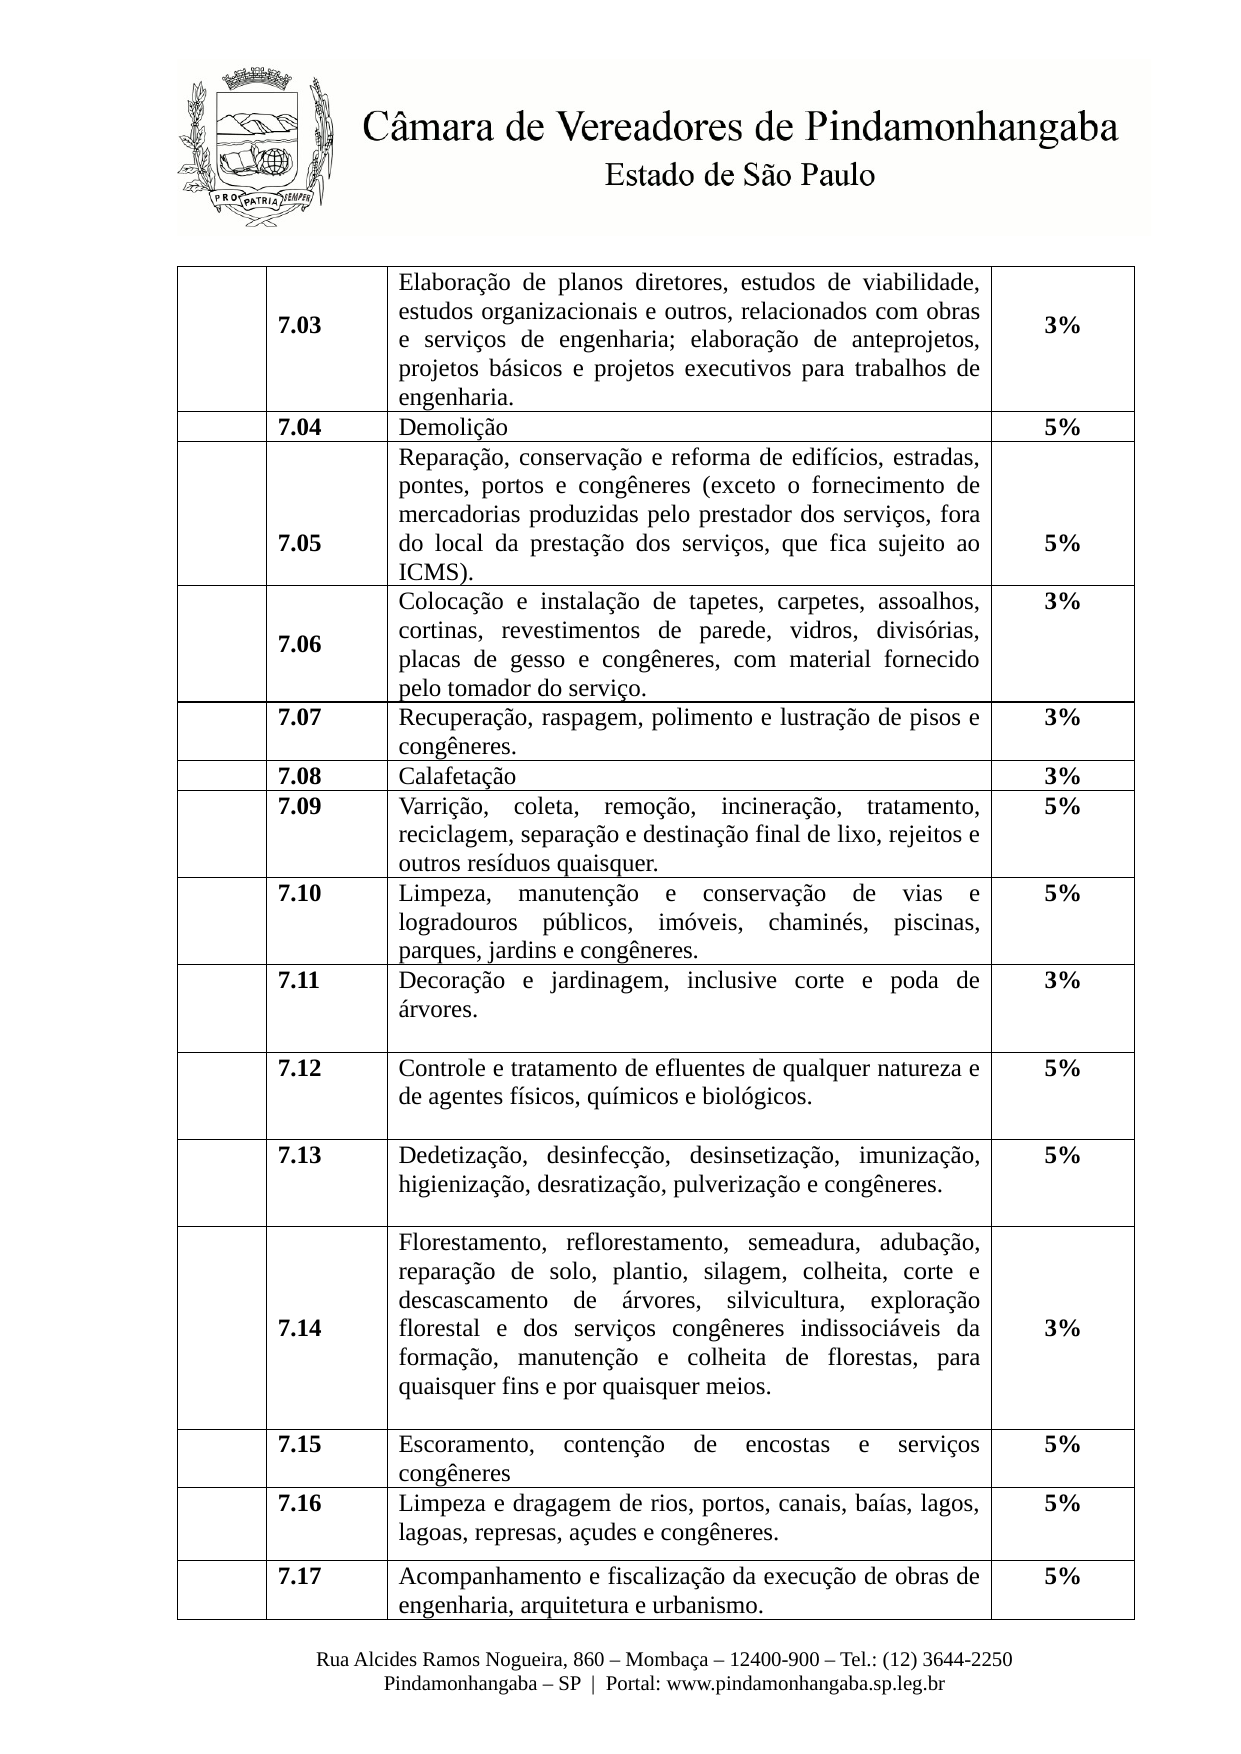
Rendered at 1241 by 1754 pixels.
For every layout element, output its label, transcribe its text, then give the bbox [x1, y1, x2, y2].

table_cell Limpeza e dragagem de rios, portos, canais, baías, lagos, lagoas, represas, açudes e congêneres. [388, 1488, 991, 1560]
table_cell 3% [992, 761, 1134, 790]
table_cell 7.13 [267, 1140, 387, 1226]
table_cell Reparação, conservação e reforma de edifícios, estradas, pontes, portos e congêneres (exceto o fornecimento de mercadorias produzidas pelo prestador dos serviços, fora do local da prestação dos serviços, que fica sujeito ao ICMS). [388, 442, 991, 585]
table_cell Controle e tratamento de efluentes de qualquer natureza e de agentes físicos, químicos e biológicos. [388, 1053, 991, 1139]
table_cell 7.14 [267, 1227, 387, 1428]
table_cell 3% [992, 1227, 1134, 1428]
table_cell [178, 1140, 266, 1226]
table_cell 3% [992, 586, 1134, 701]
table_cell 7.17 [267, 1561, 387, 1618]
table_cell 5% [992, 442, 1134, 585]
table_cell Florestamento, reflorestamento, semeadura, adubação, reparação de solo, plantio, silagem, colheita, corte e descascamento de árvores, silvicultura, exploração florestal e dos serviços congêneres indissociáveis da formação, manutenção e colheita de florestas, para quaisquer fins e por quaisquer meios. [388, 1227, 991, 1428]
table_cell 5% [992, 791, 1134, 877]
table_cell 7.05 [267, 442, 387, 585]
table_cell Varrição, coleta, remoção, incineração, tratamento, reciclagem, separação e destinação final de lixo, rejeitos e outros resíduos quaisquer. [388, 791, 991, 877]
table_cell 5% [992, 1140, 1134, 1226]
table_cell Acompanhamento e fiscalização da execução de obras de engenharia, arquitetura e urbanismo. [388, 1561, 991, 1618]
table_cell 5% [992, 1488, 1134, 1560]
table_cell Recuperação, raspagem, polimento e lustração de pisos e congêneres. [388, 703, 991, 760]
table_cell 7.12 [267, 1053, 387, 1139]
table_cell Escoramento, contenção de encostas e serviços congêneres [388, 1430, 991, 1487]
table_cell 5% [992, 1430, 1134, 1487]
table_cell Dedetização, desinfecção, desinsetização, imunização, higienização, desratização, pulverização e congêneres. [388, 1140, 991, 1226]
table_cell 3% [992, 965, 1134, 1052]
table_cell [178, 965, 266, 1052]
table_cell [178, 1488, 266, 1560]
table_cell 7.08 [267, 761, 387, 790]
table_cell 7.09 [267, 791, 387, 877]
table_cell Colocação e instalação de tapetes, carpetes, assoalhos, cortinas, revestimentos de parede, vidros, divisórias, placas de gesso e congêneres, com material fornecido pelo tomador do serviço. [388, 586, 991, 701]
table_cell 7.15 [267, 1430, 387, 1487]
table_cell Elaboração de planos diretores, estudos de viabilidade, estudos organizacionais e outros, relacionados com obras e serviços de engenharia; elaboração de anteprojetos, projetos básicos e projetos executivos para trabalhos de engenharia. [388, 267, 991, 411]
table_cell 5% [992, 1561, 1134, 1618]
table_cell [178, 703, 266, 760]
table_cell [178, 761, 266, 790]
table_cell 7.04 [267, 412, 387, 441]
table_cell Calafetação [388, 761, 991, 790]
table_cell 7.11 [267, 965, 387, 1052]
table_cell 3% [992, 703, 1134, 760]
table_cell [178, 442, 266, 585]
table_cell [178, 1561, 266, 1618]
table_cell Limpeza, manutenção e conservação de vias e logradouros públicos, imóveis, chaminés, piscinas, parques, jardins e congêneres. [388, 878, 991, 964]
table_cell 5% [992, 412, 1134, 441]
table_cell [178, 412, 266, 441]
table_cell [178, 791, 266, 877]
table_cell 7.16 [267, 1488, 387, 1560]
table_cell 7.10 [267, 878, 387, 964]
table_cell 3% [992, 267, 1134, 411]
table_cell [178, 1430, 266, 1487]
table_cell Demolição [388, 412, 991, 441]
table_cell [178, 267, 266, 411]
table_cell [178, 1053, 266, 1139]
table_cell [178, 586, 266, 701]
table_cell [178, 878, 266, 964]
table_cell 5% [992, 1053, 1134, 1139]
table_cell 5% [992, 878, 1134, 964]
table_cell 7.06 [267, 586, 387, 701]
table_cell [178, 1227, 266, 1428]
picture [177, 59, 1152, 236]
table_cell Decoração e jardinagem, inclusive corte e poda de árvores. [388, 965, 991, 1052]
table_cell 7.03 [267, 267, 387, 411]
table_cell 7.07 [267, 703, 387, 760]
